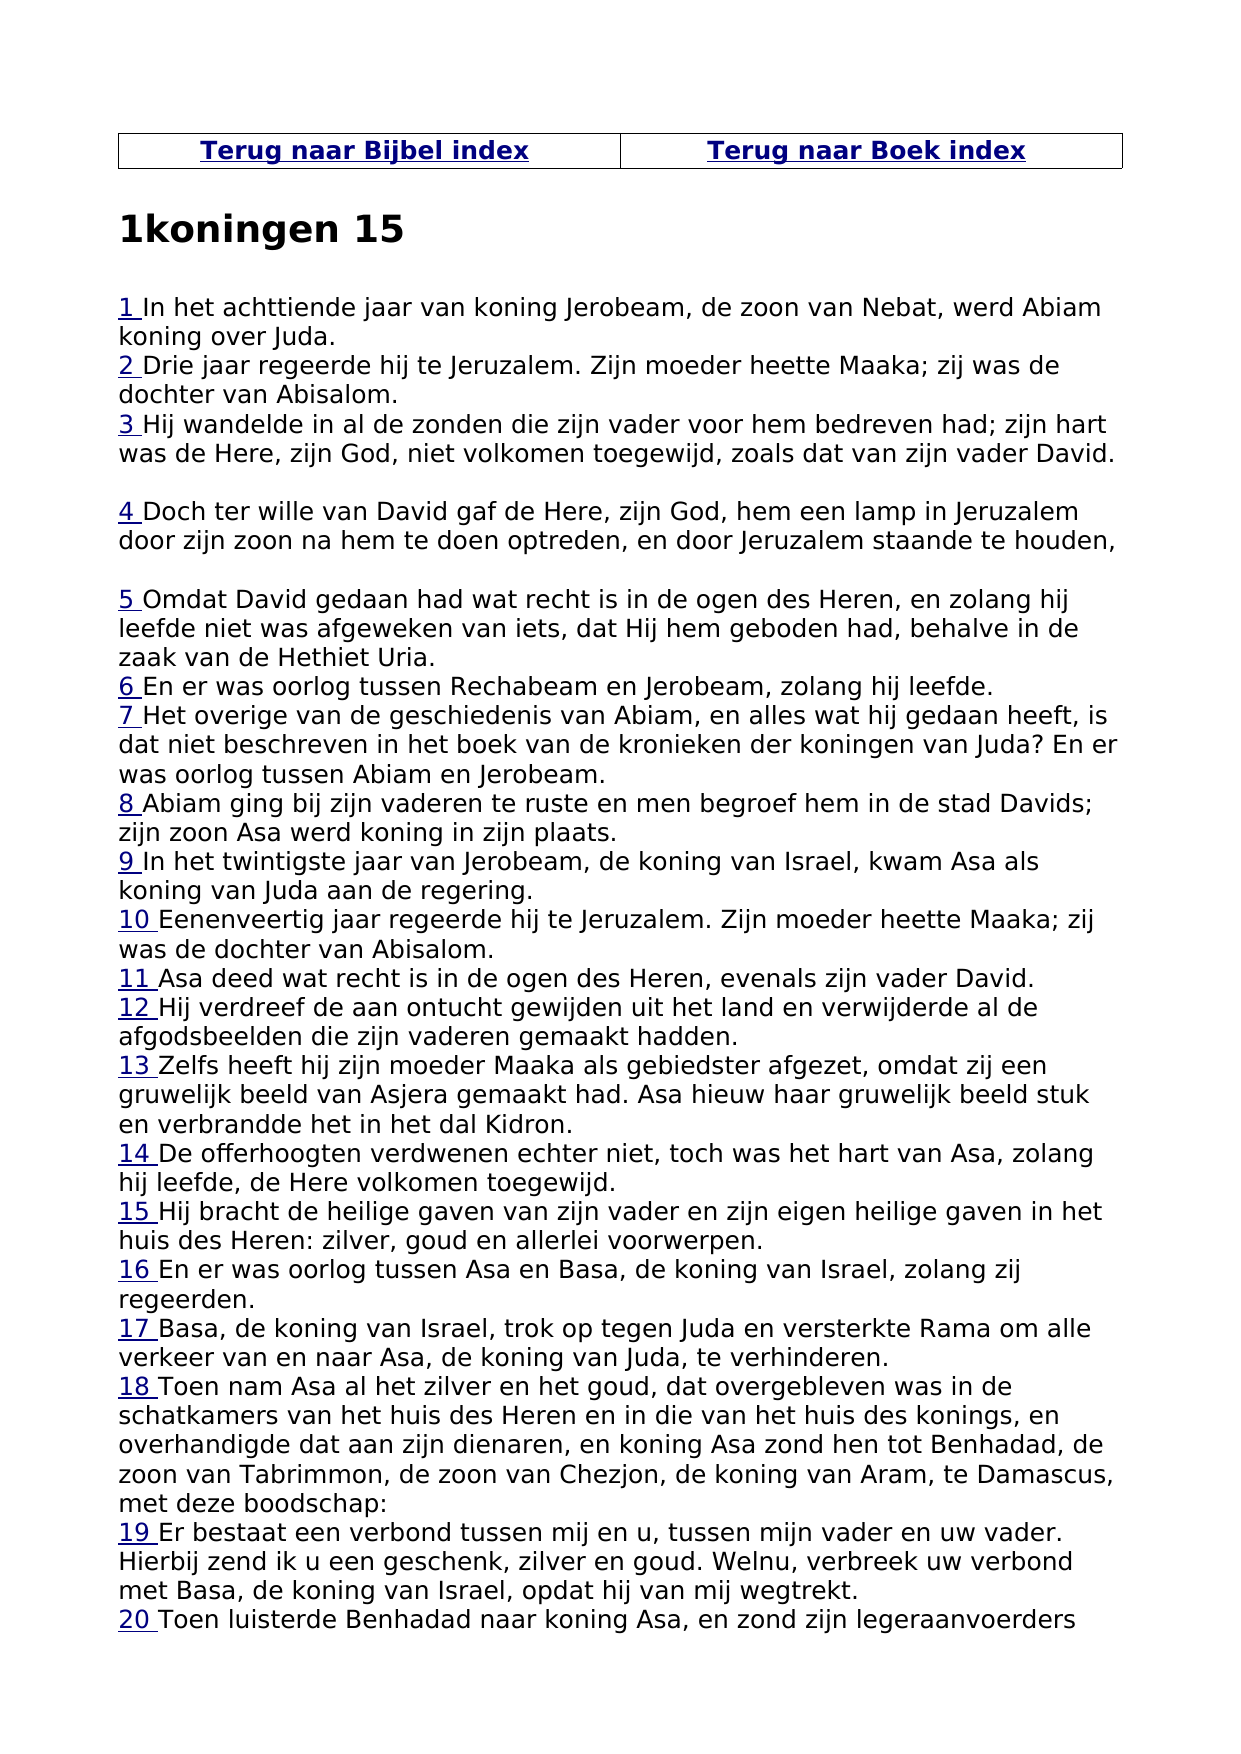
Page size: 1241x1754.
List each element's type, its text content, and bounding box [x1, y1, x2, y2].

text 1 In het achttiende jaar van koning Jerobeam, de zoon van Nebat, werd Abiam koning over Juda. 2 Drie jaar regeerde hij te Jeruzalem. Zijn moeder heette Maaka; zij was de dochter van Abisalom. 3 Hij wandelde in al de zonden die zijn vader voor hem bedreven had; zijn hart was de Here, zijn God, niet volkomen toegewijd, zoals dat van zijn vader David. 4 Doch ter wille van David gaf de Here, zijn God, hem een lamp in Jeruzalem door zijn zoon na hem te doen optreden, en door Jeruzalem staande te houden, 5 Omdat David gedaan had wat recht is in de ogen des Heren, en zolang hij leefde niet was afgeweken van iets, dat Hij hem geboden had, behalve in de zaak van de Hethiet Uria. 6 En er was oorlog tussen Rechabeam en Jerobeam, zolang hij leefde. 7 Het overige van de geschiedenis van Abiam, en alles wat hij gedaan heeft, is dat niet beschreven in het boek van de kronieken der koningen van Juda? En er was oorlog tussen Abiam en Jerobeam. 8 Abiam ging bij zijn vaderen te ruste en men begroef hem in de stad Davids; zijn zoon Asa werd koning in zijn plaats. 9 In het twintigste jaar van Jerobeam, de koning van Israel, kwam Asa als koning van Juda aan de regering. 10 Eenenveertig jaar regeerde hij te Jeruzalem. Zijn moeder heette Maaka; zij was de dochter van Abisalom. 11 Asa deed wat recht is in de ogen des Heren, evenals zijn vader David. 12 Hij verdreef de aan ontucht gewijden uit het land en verwijderde al de afgodsbeelden die zijn vaderen gemaakt hadden. 13 Zelfs heeft hij zijn moeder Maaka als gebiedster afgezet, omdat zij een gruwelijk beeld van Asjera gemaakt had. Asa hieuw haar gruwelijk beeld stuk en verbrandde het in het dal Kidron. 14 De offerhoogten verdwenen echter niet, toch was het hart van Asa, zolang hij leefde, de Here volkomen toegewijd. 15 Hij bracht de heilige gaven van zijn vader en zijn eigen heilige gaven in het huis des Heren: zilver, goud en allerlei voorwerpen. 16 En er was oorlog tussen Asa en Basa, de koning van Israel, zolang zij regeerden. 17 Basa, de koning van Israel, trok op tegen Juda en versterkte Rama om alle verkeer van en naar Asa, de koning van Juda, te verhinderen. 18 Toen nam Asa al het zilver en het goud, dat overgebleven was in de schatkamers van het huis des Heren en in die van het huis des konings, en overhandigde dat aan zijn dienaren, en koning Asa zond hen tot Benhadad, de zoon van Tabrimmon, de zoon van Chezjon, de koning van Aram, te Damascus, met deze boodschap: 19 Er bestaat een verbond tussen mij en u, tussen mijn vader en uw vader. Hierbij zend ik u een geschenk, zilver en goud. Welnu, verbreek uw verbond met Basa, de koning van Israel, opdat hij van mij wegtrekt. 20 Toen luisterde Benhadad naar koning Asa, en zond zijn legeraanvoerders [118, 264, 1122, 1635]
subtitle 1koningen 15 [118, 208, 1122, 252]
table_header Terug naar Bijbel index [119, 134, 620, 168]
table_header Terug naar Boek index [621, 134, 1122, 168]
